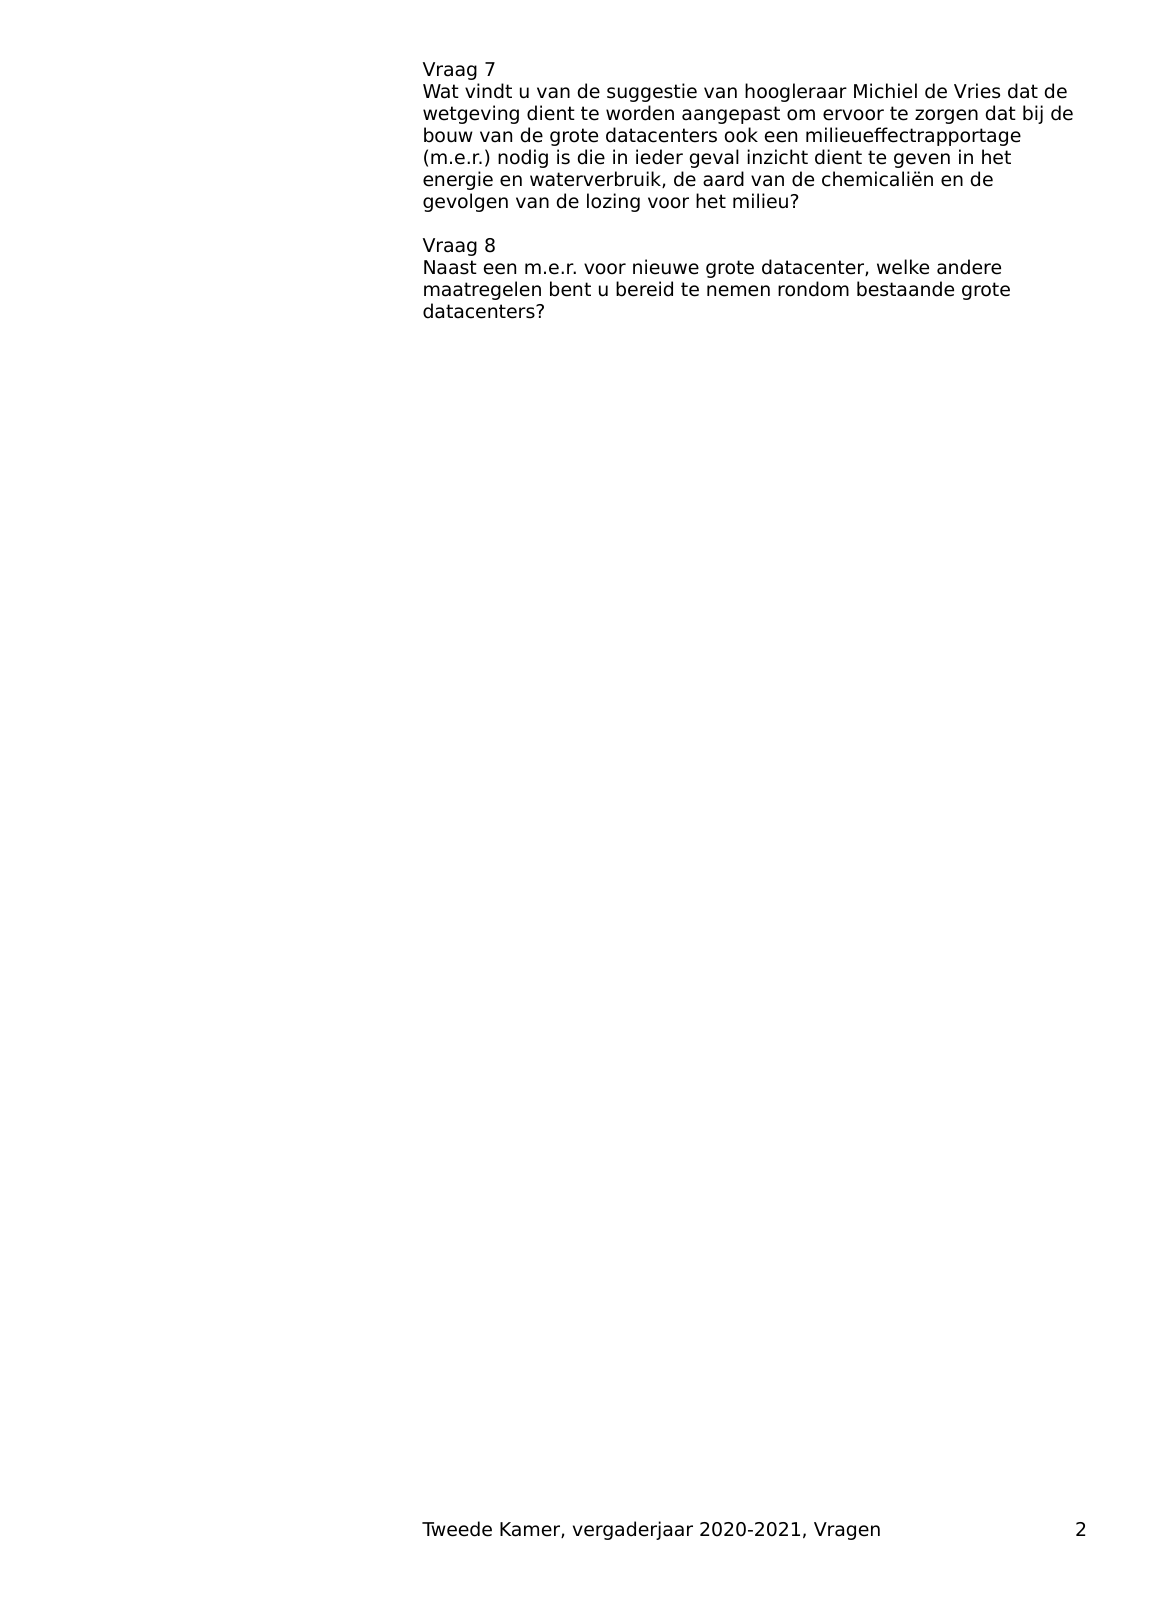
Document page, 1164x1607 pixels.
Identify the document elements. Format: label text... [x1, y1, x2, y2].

text Vraag 7 [422, 59, 1087, 81]
text Vraag 8 [422, 235, 1087, 257]
text Naast een m.e.r. voor nieuwe grote datacenter, welke andere maatregelen bent u bereid te nemen rondom bestaande grote datacenters? [422, 257, 1087, 323]
text Wat vindt u van de suggestie van hoogleraar Michiel de Vries dat de wetgeving dient te worden aangepast om ervoor te zorgen dat bij de bouw van de grote datacenters ook een milieueffectrapportage (m.e.r.) nodig is die in ieder geval inzicht dient te geven in het energie en waterverbruik, de aard van de chemicaliën en de gevolgen van de lozing voor het milieu? [422, 81, 1087, 213]
